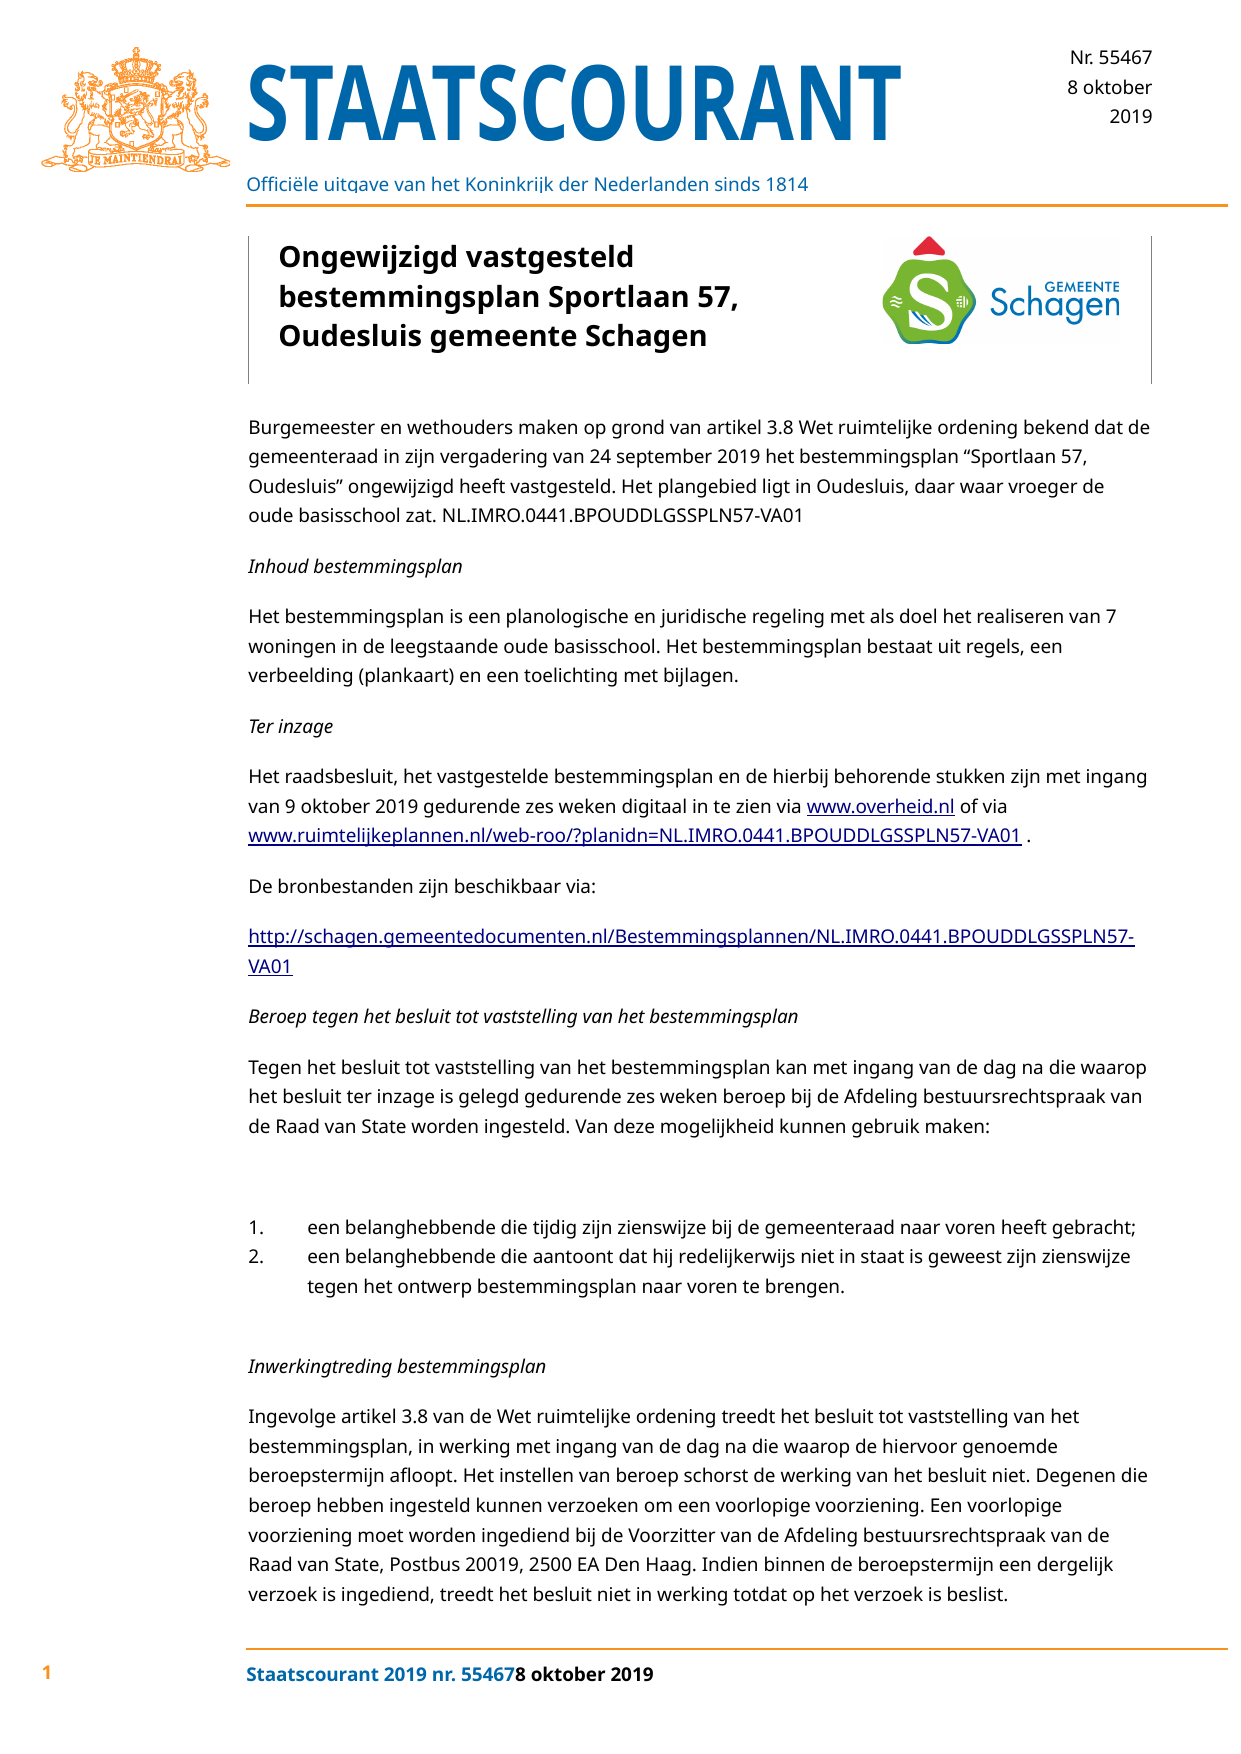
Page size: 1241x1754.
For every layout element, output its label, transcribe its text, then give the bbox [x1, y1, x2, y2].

text Ingevolge artikel 3.8 van de Wet ruimtelijke ordening treedt het besluit tot vaststelling van het bestemmingsplan, in werking met ingang van de dag na die waarop de hiervoor genoemde beroepstermijn afloopt. Het instellen van beroep schorst de werking van het besluit niet. Degenen die beroep hebben ingesteld kunnen verzoeken om een voorlopige voorziening. Een voorlopige voorziening moet worden ingediend bij de Voorzitter van de Afdeling bestuursrechtspraak van de Raad van State, Postbus 20019, 2500 EA Den Haag. Indien binnen de beroepstermijn een dergelijk verzoek is ingediend, treedt het besluit niet in werking totdat op het verzoek is beslist. [248, 1403, 1152, 1607]
text Het bestemmingsplan is een planologische en juridische regeling met als doel het realiseren van 7 woningen in de leegstaande oude basisschool. Het bestemmingsplan bestaat uit regels, een verbeelding (plankaart) en een toelichting met bijlagen. [248, 603, 1152, 688]
text Het raadsbesluit, het vastgestelde bestemmingsplan en de hierbij behorende stukken zijn met ingang van 9 oktober 2019 gedurende zes weken digitaal in te zien via www.overheid.nl of via www.ruimtelijkeplannen.nl/web-roo/?planidn=NL.IMRO.0441.BPOUDDLGSSPLN57-VA01 . [248, 763, 1152, 848]
text Inhoud bestemmingsplan [248, 553, 1152, 579]
text De bronbestanden zijn beschikbaar via: [248, 873, 1152, 899]
text Tegen het besluit tot vaststelling van het bestemmingsplan kan met ingang van de dag na die waarop het besluit ter inzage is gelegd gedurende zes weken beroep bij de Afdeling bestuursrechtspraak van de Raad van State worden ingesteld. Van deze mogelijkheid kunnen gebruik maken: [248, 1054, 1152, 1139]
text Ter inzage [248, 713, 1152, 739]
picture [41, 47, 231, 172]
table_header Ongewijzigd vastgesteld bestemmingsplan Sportlaan 57, Oudesluis gemeente Schagen [249, 236, 850, 384]
picture [882, 236, 1119, 344]
list een belanghebbende die tijdig zijn zienswijze bij de gemeenteraad naar voren heeft gebracht; [248, 1214, 1152, 1240]
text Burgemeester en wethouders maken op grond van artikel 3.8 Wet ruimtelijke ordening bekend dat de gemeenteraad in zijn vergadering van 24 september 2019 het bestemmingsplan “Sportlaan 57, Oudesluis” ongewijzigd heeft vastgesteld. Het plangebied ligt in Oudesluis, daar waar vroeger de oude basisschool zat. NL.IMRO.0441.BPOUDDLGSSPLN57-VA01 [248, 414, 1152, 528]
text Beroep tegen het besluit tot vaststelling van het bestemmingsplan [248, 1003, 1152, 1029]
text Inwerkingtreding bestemmingsplan [248, 1353, 1152, 1379]
table_header [850, 236, 1151, 384]
list een belanghebbende die aantoont dat hij redelijkerwijs niet in staat is geweest zijn zienswijze tegen het ontwerp bestemmingsplan naar voren te brengen. [248, 1243, 1152, 1299]
text http://schagen.gemeentedocumenten.nl/Bestemmingsplannen/NL.IMRO.0441.BPOUDDLGSSPLN57-VA01 [248, 923, 1152, 979]
